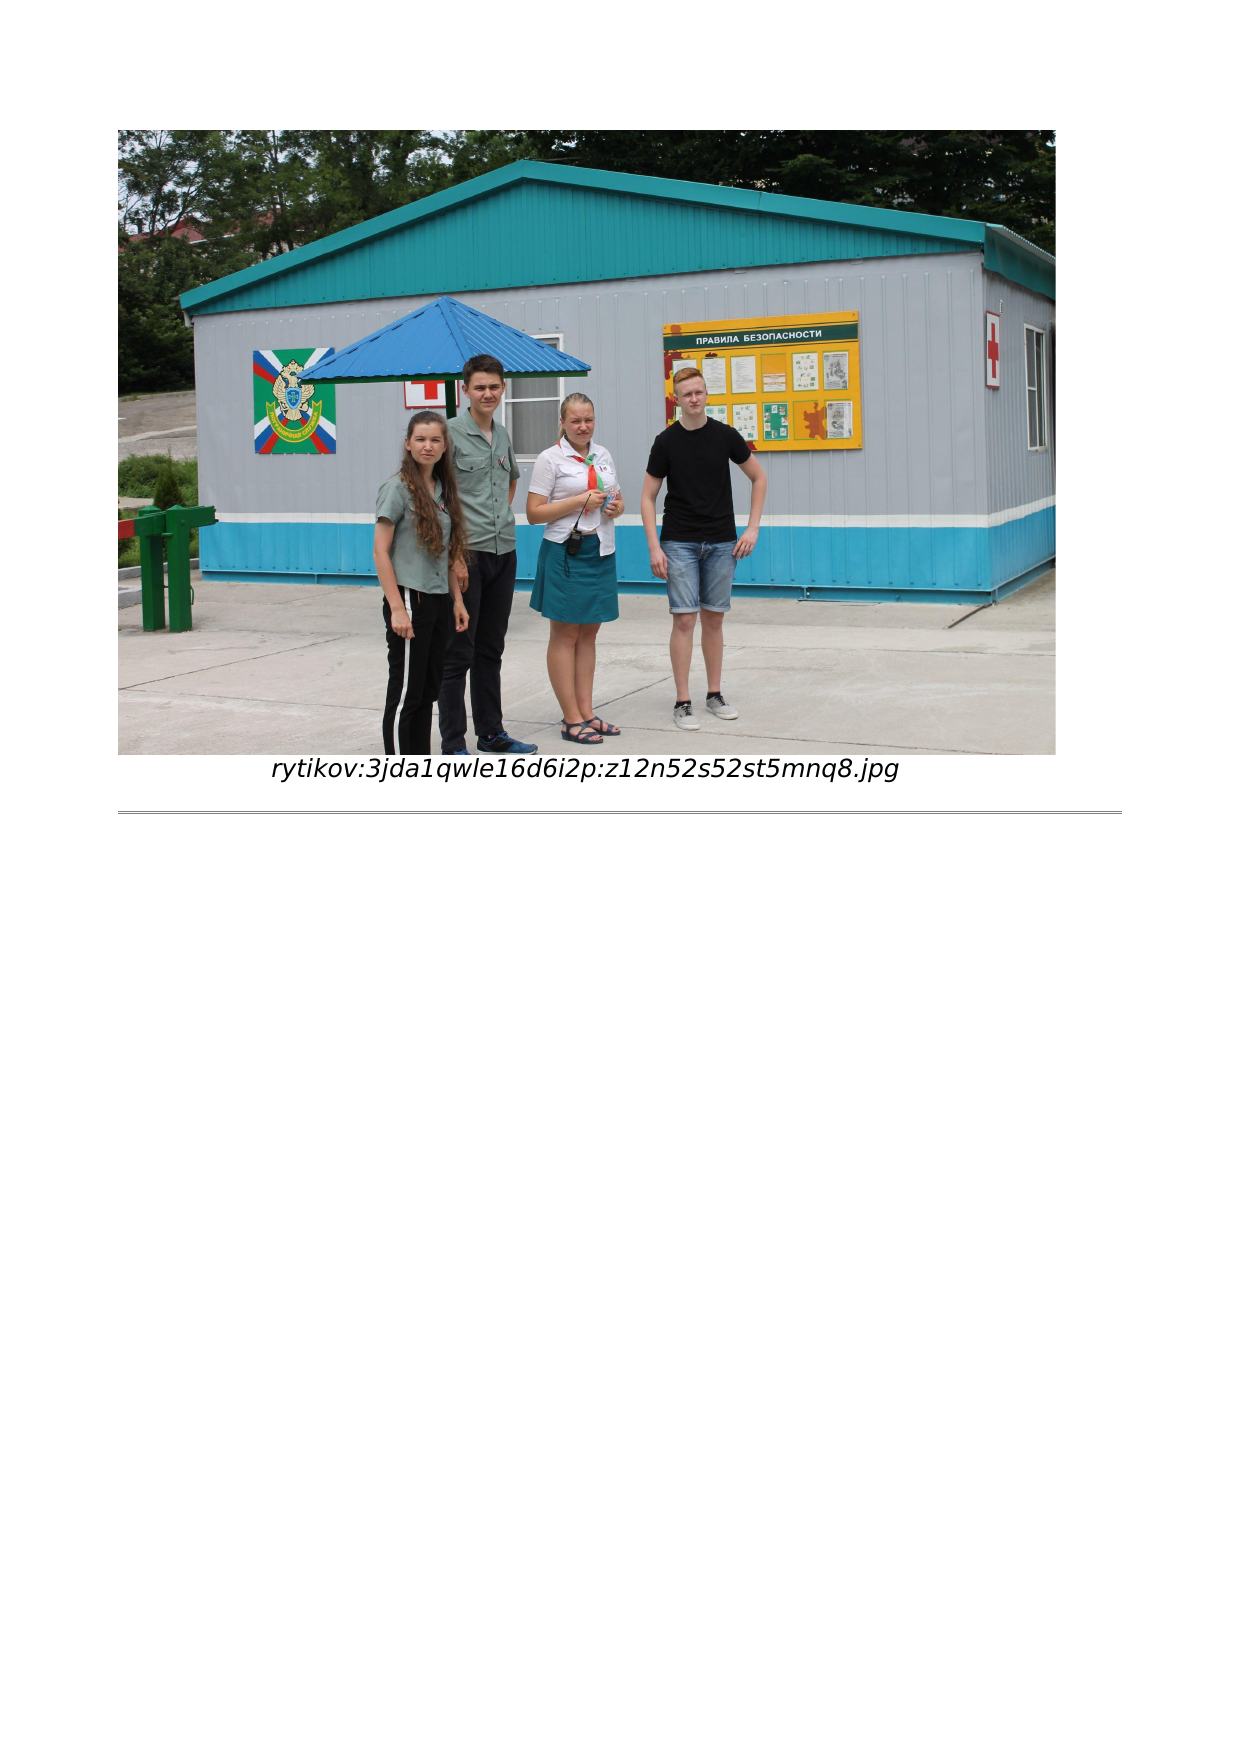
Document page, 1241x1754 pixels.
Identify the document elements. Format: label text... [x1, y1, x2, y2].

text rytikov:3jda1qwle16d6i2p:z12n52s52st5mnq8.jpg [118, 755, 1056, 784]
picture [118, 130, 1056, 755]
